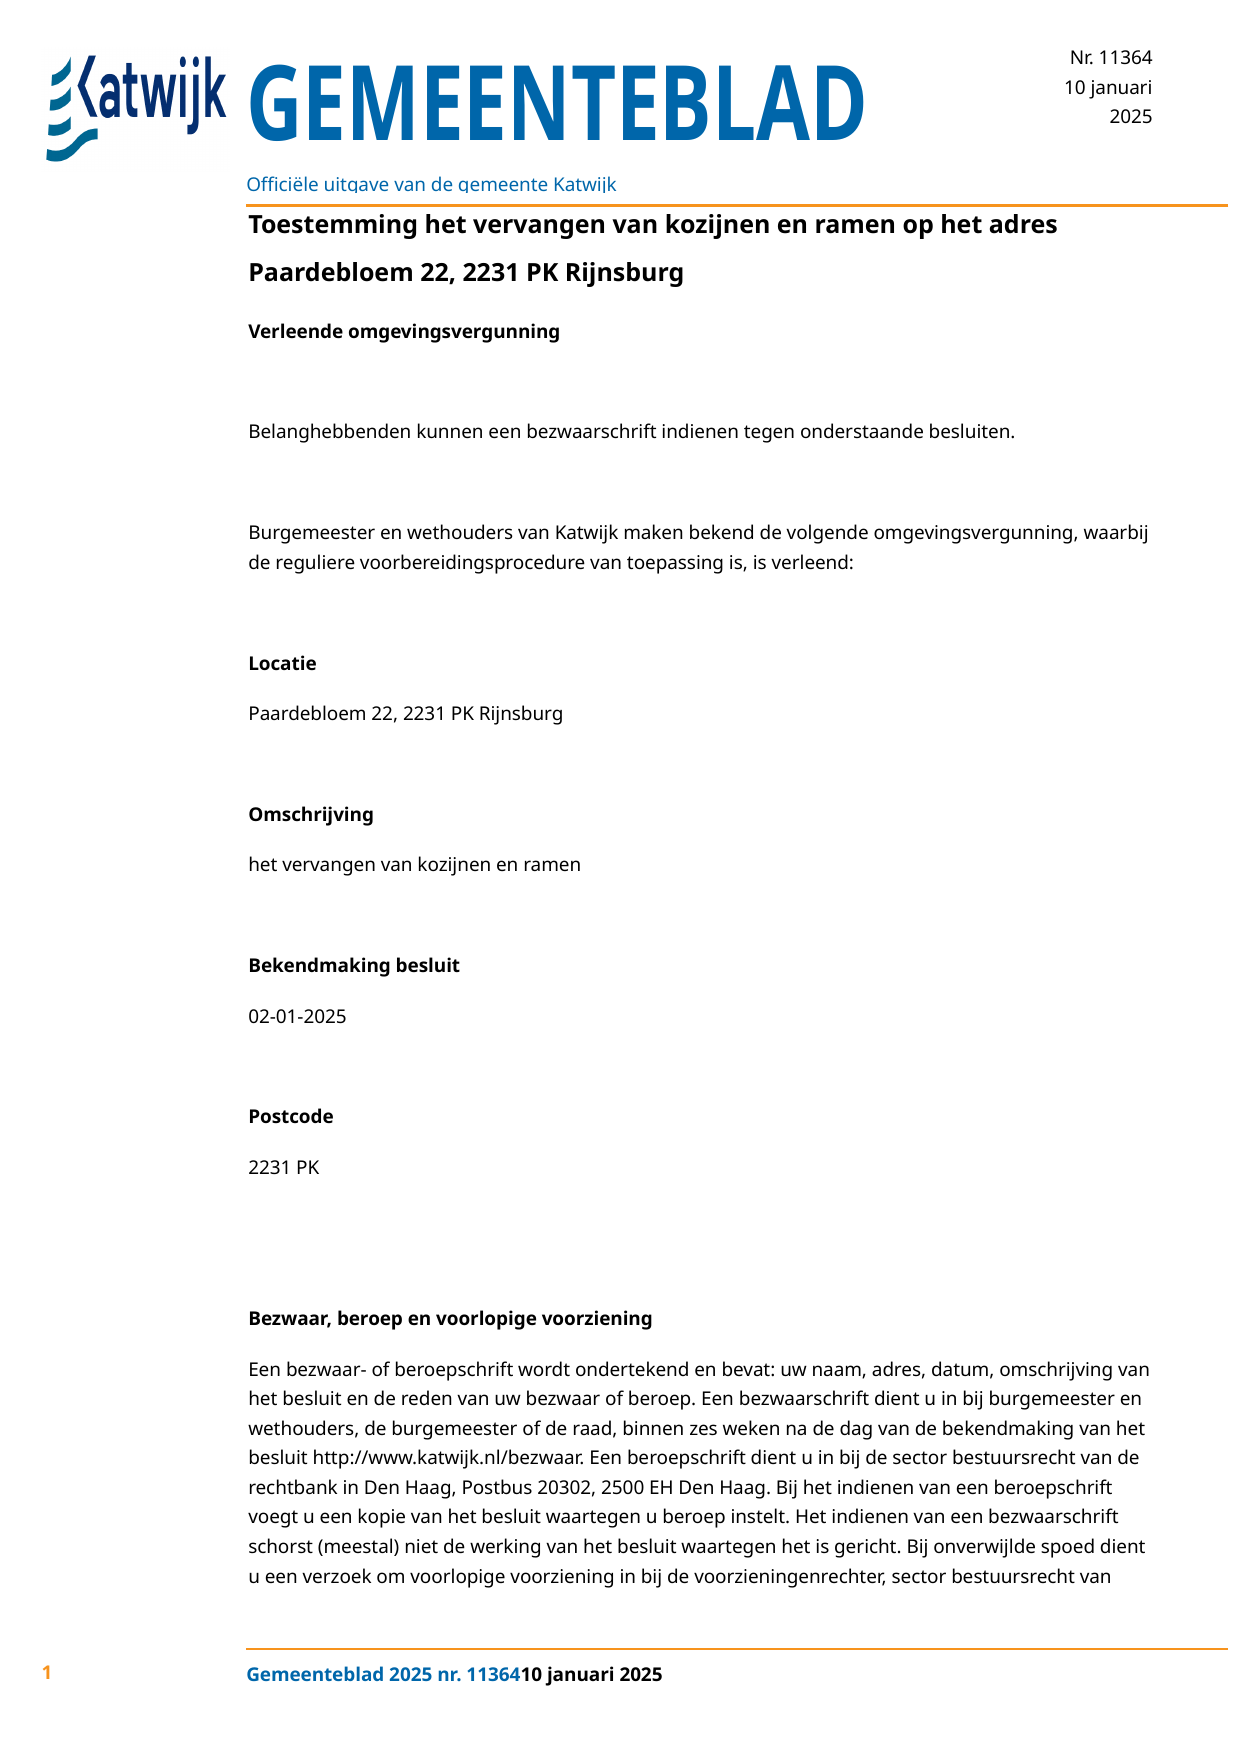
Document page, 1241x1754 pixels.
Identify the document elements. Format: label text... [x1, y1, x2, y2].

text Belanghebbenden kunnen een bezwaarschrift indienen tegen onderstaande besluiten. [248, 419, 1152, 444]
text Paardebloem 22, 2231 PK Rijnsburg [248, 700, 1152, 726]
text het vervangen van kozijnen en ramen [248, 852, 1152, 877]
text Burgemeester en wethouders van Katwijk maken bekend de volgende omgevingsvergunning, waarbij de reguliere voorbereidingsprocedure van toepassing is, is verleend: [248, 519, 1152, 575]
text Locatie [248, 650, 1152, 676]
text Omschrijving [248, 801, 1152, 827]
text Postcode [248, 1104, 1152, 1129]
text Toestemming het vervangen van kozijnen en ramen op het adres Paardebloem 22, 2231 PK Rijnsburg [248, 207, 1152, 288]
text Verleende omgevingsvergunning [248, 318, 1152, 344]
text 2231 PK [248, 1154, 1152, 1180]
text 02-01-2025 [248, 1003, 1152, 1029]
text Bekendmaking besluit [248, 952, 1152, 978]
text Een bezwaar- of beroepschrift wordt ondertekend en bevat: uw naam, adres, datum, omschrijving van het besluit en de reden van uw bezwaar of beroep. Een bezwaarschrift dient u in bij burgemeester en wethouders, de burgemeester of de raad, binnen zes weken na de dag van de bekendmaking van het besluit http://www.katwijk.nl/bezwaar. Een beroepschrift dient u in bij de sector bestuursrecht van de rechtbank in Den Haag, Postbus 20302, 2500 EH Den Haag. Bij het indienen van een beroepschrift voegt u een kopie van het besluit waartegen u beroep instelt. Het indienen van een bezwaarschrift schorst (meestal) niet de werking van het besluit waartegen het is gericht. Bij onverwijlde spoed dient u een verzoek om voorlopige voorziening in bij de voorzieningenrechter, sector bestuursrecht van [248, 1356, 1152, 1589]
picture [41, 47, 231, 172]
text Bezwaar, beroep en voorlopige voorziening [248, 1305, 1152, 1331]
